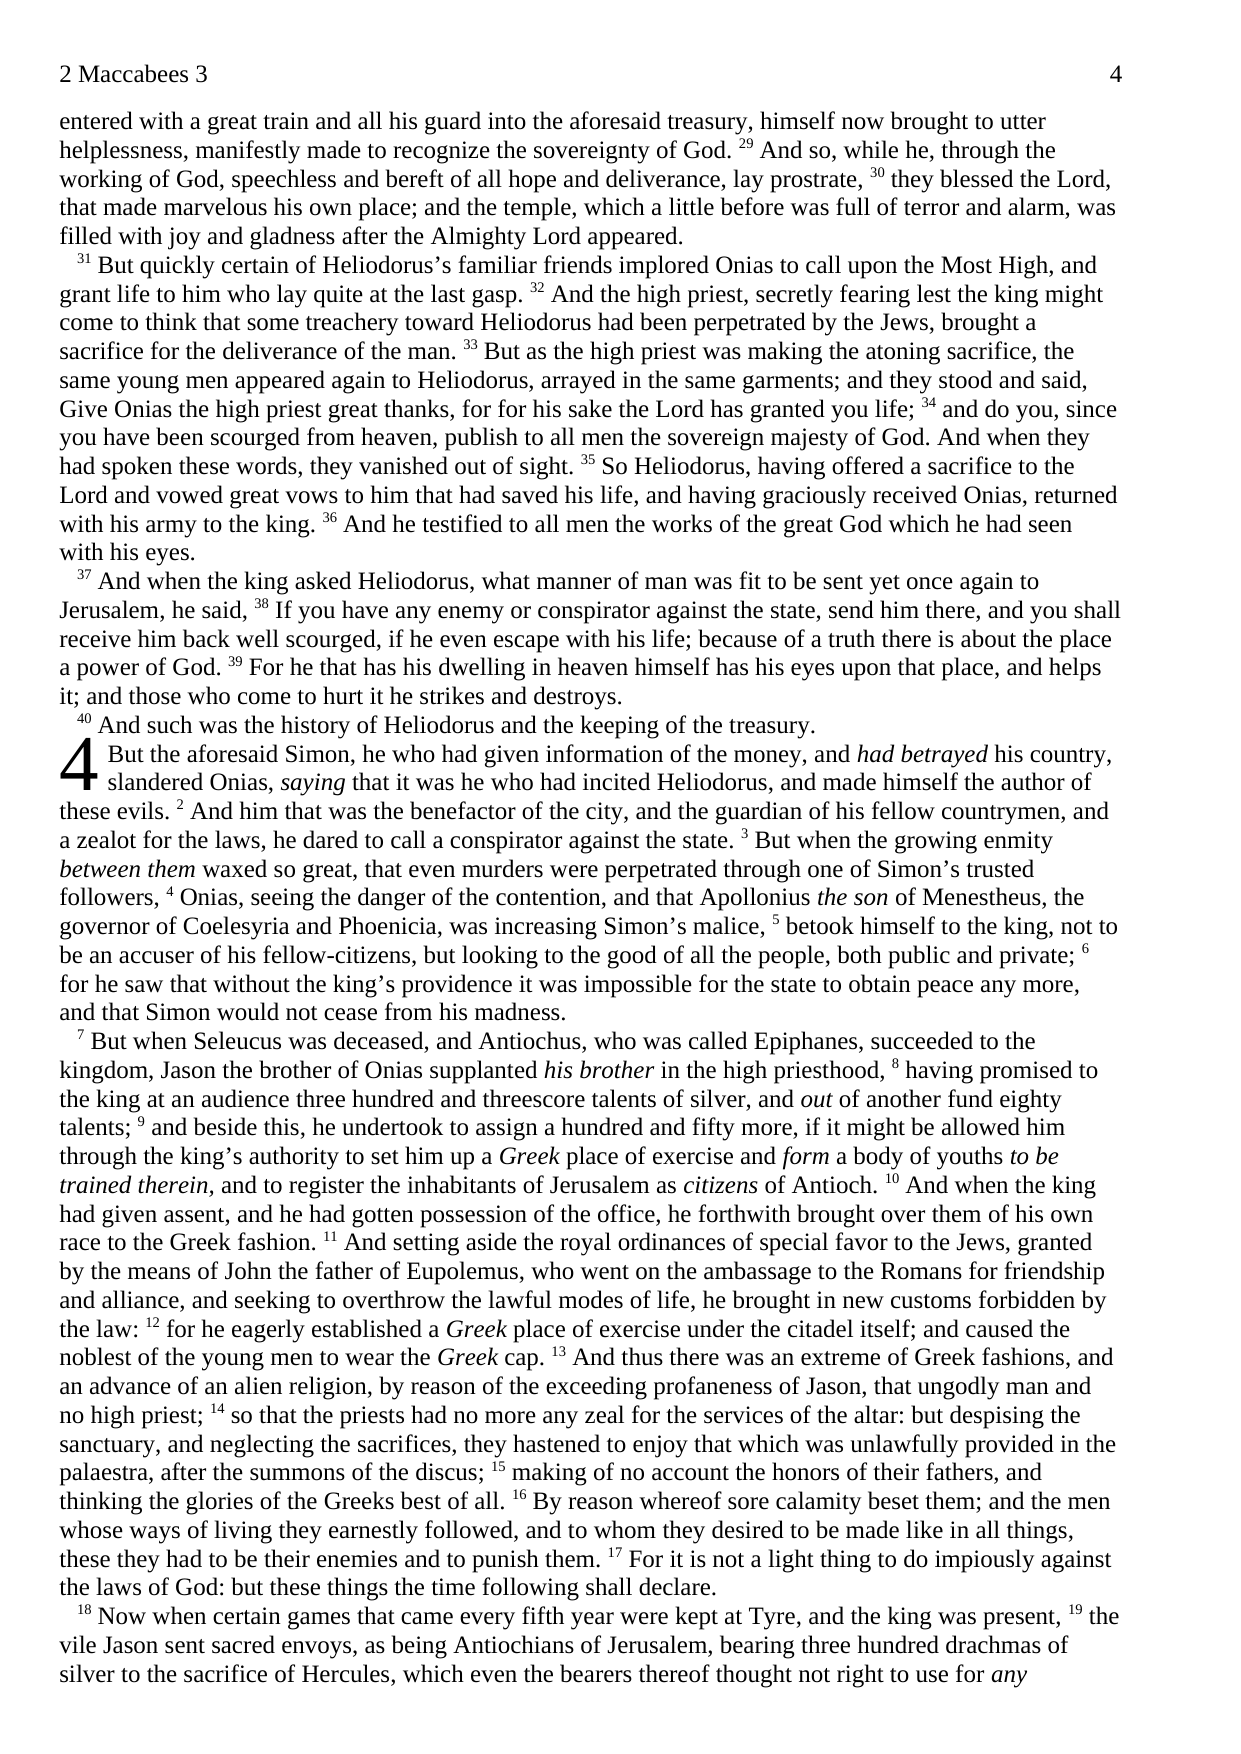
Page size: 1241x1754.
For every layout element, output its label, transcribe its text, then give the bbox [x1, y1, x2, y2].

text 40 And such was the history of Heliodorus and the keeping of the treasury. [59, 710, 1122, 739]
text 37 And when the king asked Heliodorus, what manner of man was fit to be sent yet once again to Jerusalem, he said, 38 If you have any enemy or conspirator against the state, send him there, and you shall receive him back well scourged, if he even escape with his life; because of a truth there is about the place a power of God. 39 For he that has his dwelling in heaven himself has his eyes upon that place, and helps it; and those who come to hurt it he strikes and destroys. [59, 566, 1122, 710]
text 18 Now when certain games that came every fifth year were kept at Tyre, and the king was present, 19 the vile Jason sent sacred envoys, as being Antiochians of Jerusalem, bearing three hundred drachmas of silver to the sacrifice of Hercules, which even the bearers thereof thought not right to use for any [59, 1601, 1122, 1687]
text 4But the aforesaid Simon, he who had given information of the money, and had betrayed his country, slandered Onias, saying that it was he who had incited Heliodorus, and made himself the author of these evils. 2 And him that was the benefactor of the city, and the guardian of his fellow countrymen, and a zealot for the laws, he dared to call a conspirator against the state. 3 But when the growing enmity between them waxed so great, that even murders were perpetrated through one of Simon’s trusted followers, 4 Onias, seeing the danger of the contention, and that Apollonius the son of Menestheus, the governor of Coelesyria and Phoenicia, was increasing Simon’s malice, 5 betook himself to the king, not to be an accuser of his fellow-citizens, but looking to the good of all the people, both public and private; 6 for he saw that without the king’s providence it was impossible for the state to obtain peace any more, and that Simon would not cease from his madness. [59, 739, 1122, 1026]
text entered with a great train and all his guard into the aforesaid treasury, himself now brought to utter helplessness, manifestly made to recognize the sovereignty of God. 29 And so, while he, through the working of God, speechless and bereft of all hope and deliverance, lay prostrate, 30 they blessed the Lord, that made marvelous his own place; and the temple, which a little before was full of terror and alarm, was filled with joy and gladness after the Almighty Lord appeared. [59, 106, 1122, 250]
text 7 But when Seleucus was deceased, and Antiochus, who was called Epiphanes, succeeded to the kingdom, Jason the brother of Onias supplanted his brother in the high priesthood, 8 having promised to the king at an audience three hundred and threescore talents of silver, and out of another fund eighty talents; 9 and beside this, he undertook to assign a hundred and fifty more, if it might be allowed him through the king’s authority to set him up a Greek place of exercise and form a body of youths to be trained therein, and to register the inhabitants of Jerusalem as citizens of Antioch. 10 And when the king had given assent, and he had gotten possession of the office, he forthwith brought over them of his own race to the Greek fashion. 11 And setting aside the royal ordinances of special favor to the Jews, granted by the means of John the father of Eupolemus, who went on the ambassage to the Romans for friendship and alliance, and seeking to overthrow the lawful modes of life, he brought in new customs forbidden by the law: 12 for he eagerly established a Greek place of exercise under the citadel itself; and caused the noblest of the young men to wear the Greek cap. 13 And thus there was an extreme of Greek fashions, and an advance of an alien religion, by reason of the exceeding profaneness of Jason, that ungodly man and no high priest; 14 so that the priests had no more any zeal for the services of the altar: but despising the sanctuary, and neglecting the sacrifices, they hastened to enjoy that which was unlawfully provided in the palaestra, after the summons of the discus; 15 making of no account the honors of their fathers, and thinking the glories of the Greeks best of all. 16 By reason whereof sore calamity beset them; and the men whose ways of living they earnestly followed, and to whom they desired to be made like in all things, these they had to be their enemies and to punish them. 17 For it is not a light thing to do impiously against the laws of God: but these things the time following shall declare. [59, 1026, 1122, 1601]
text 31 But quickly certain of Heliodorus’s familiar friends implored Onias to call upon the Most High, and grant life to him who lay quite at the last gasp. 32 And the high priest, secretly fearing lest the king might come to think that some treachery toward Heliodorus had been perpetrated by the Jews, brought a sacrifice for the deliverance of the man. 33 But as the high priest was making the atoning sacrifice, the same young men appeared again to Heliodorus, arrayed in the same garments; and they stood and said, Give Onias the high priest great thanks, for for his sake the Lord has granted you life; 34 and do you, since you have been scourged from heaven, publish to all men the sovereign majesty of God. And when they had spoken these words, they vanished out of sight. 35 So Heliodorus, having offered a sacrifice to the Lord and vowed great vows to him that had saved his life, and having graciously received Onias, returned with his army to the king. 36 And he testified to all men the works of the great God which he had seen with his eyes. [59, 250, 1122, 566]
